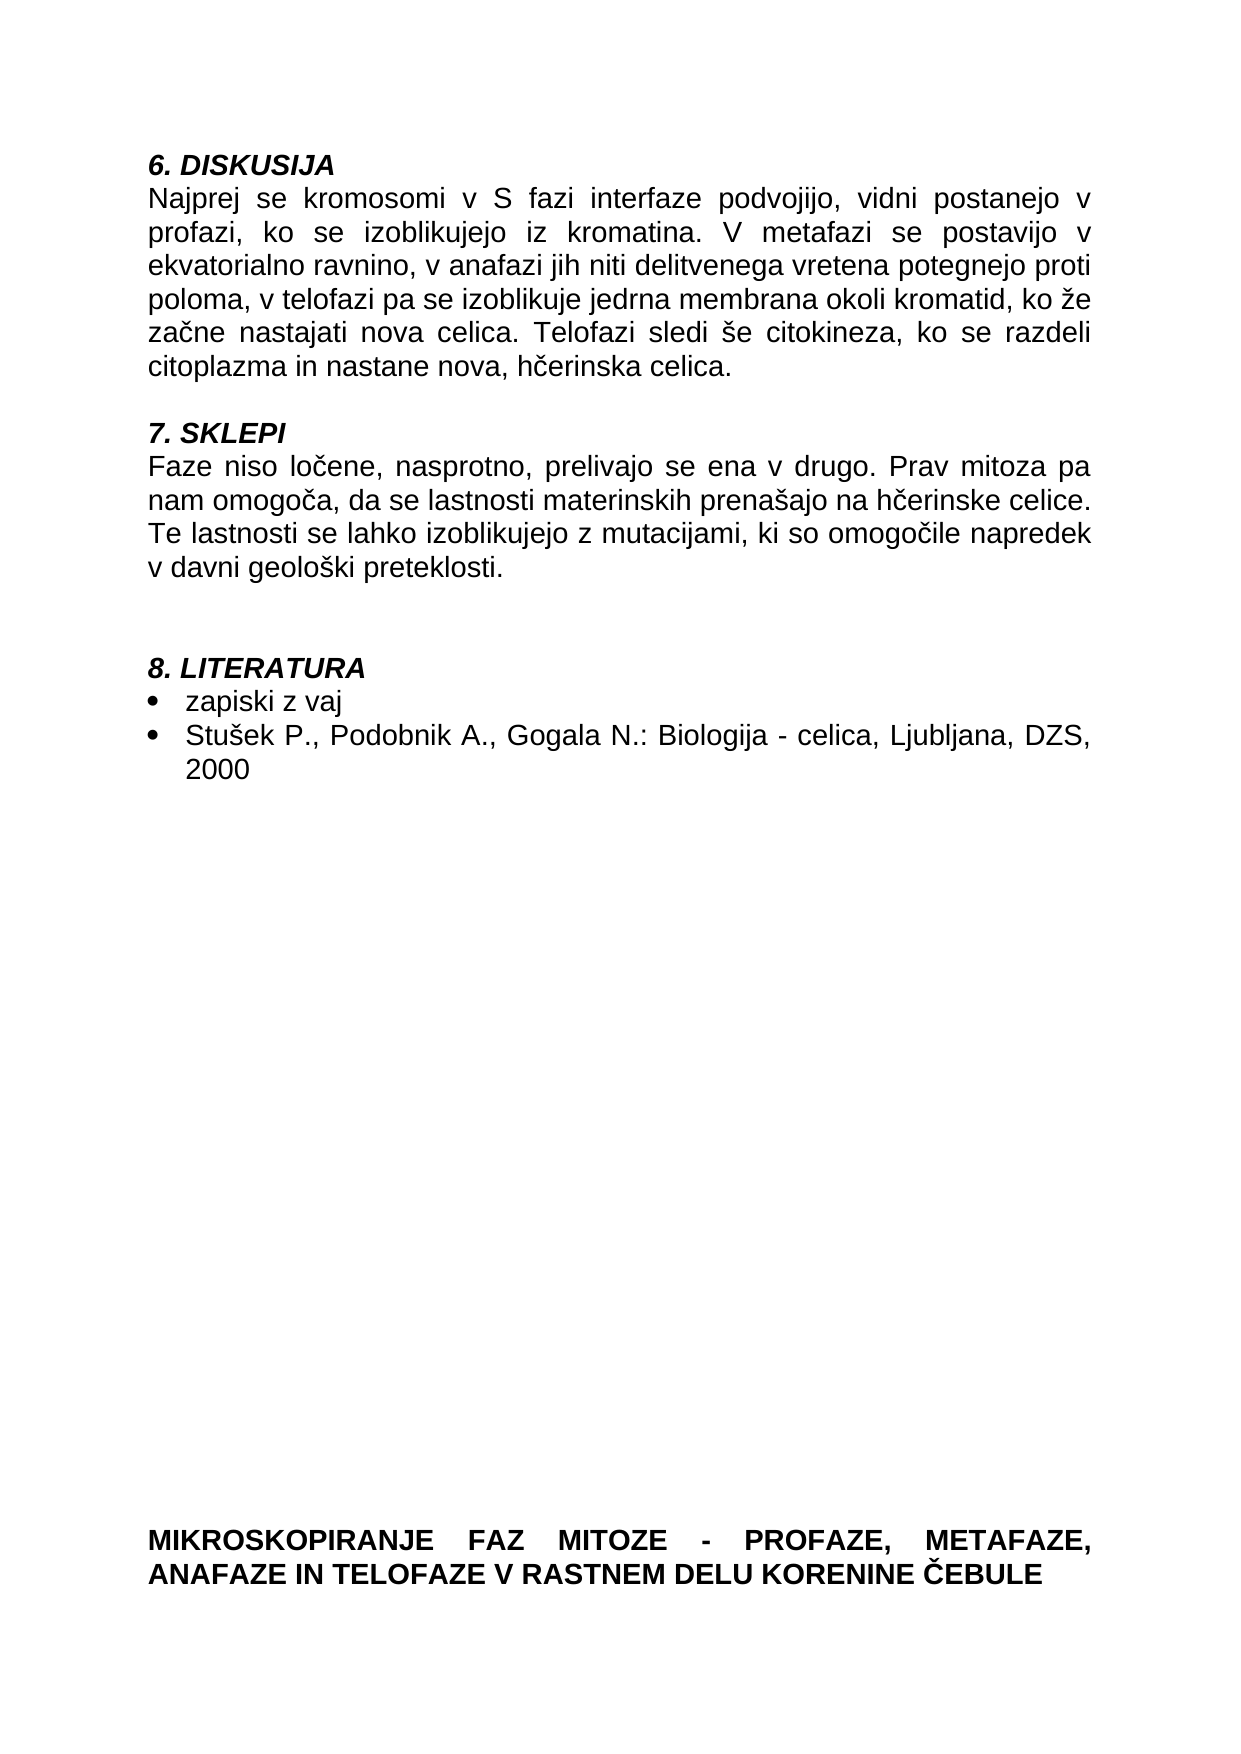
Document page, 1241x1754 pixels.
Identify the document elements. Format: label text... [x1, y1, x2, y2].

text 8. LITERATURA [148, 651, 1093, 684]
list Stušek P., Podobnik A., Gogala N.: Biologija - celica, Ljubljana, DZS, 2000 [148, 718, 1093, 785]
text Najprej se kromosomi v S fazi interfaze podvojijo, vidni postanejo v profazi, ko se izoblikujejo iz kromatina. V metafazi se postavijo v ekvatorialno ravnino, v anafazi jih niti delitvenega vretena potegnejo proti poloma, v telofazi pa se izoblikuje jedrna membrana okoli kromatid, ko že začne nastajati nova celica. Telofazi sledi še citokineza, ko se razdeli citoplazma in nastane nova, hčerinska celica. [148, 181, 1093, 382]
list zapiski z vaj [148, 684, 1093, 718]
text 7. SKLEPI [148, 416, 1093, 449]
text 6. DISKUSIJA [148, 148, 1093, 181]
text Faze niso ločene, nasprotno, prelivajo se ena v drugo. Prav mitoza pa nam omogoča, da se lastnosti materinskih prenašajo na hčerinske celice. Te lastnosti se lahko izoblikujejo z mutacijami, ki so omogočile napredek v davni geološki preteklosti. [148, 449, 1093, 584]
text MIKROSKOPIRANJE FAZ MITOZE - PROFAZE, METAFAZE, ANAFAZE IN TELOFAZE V RASTNEM DELU KORENINE ČEBULE [148, 1523, 1093, 1590]
